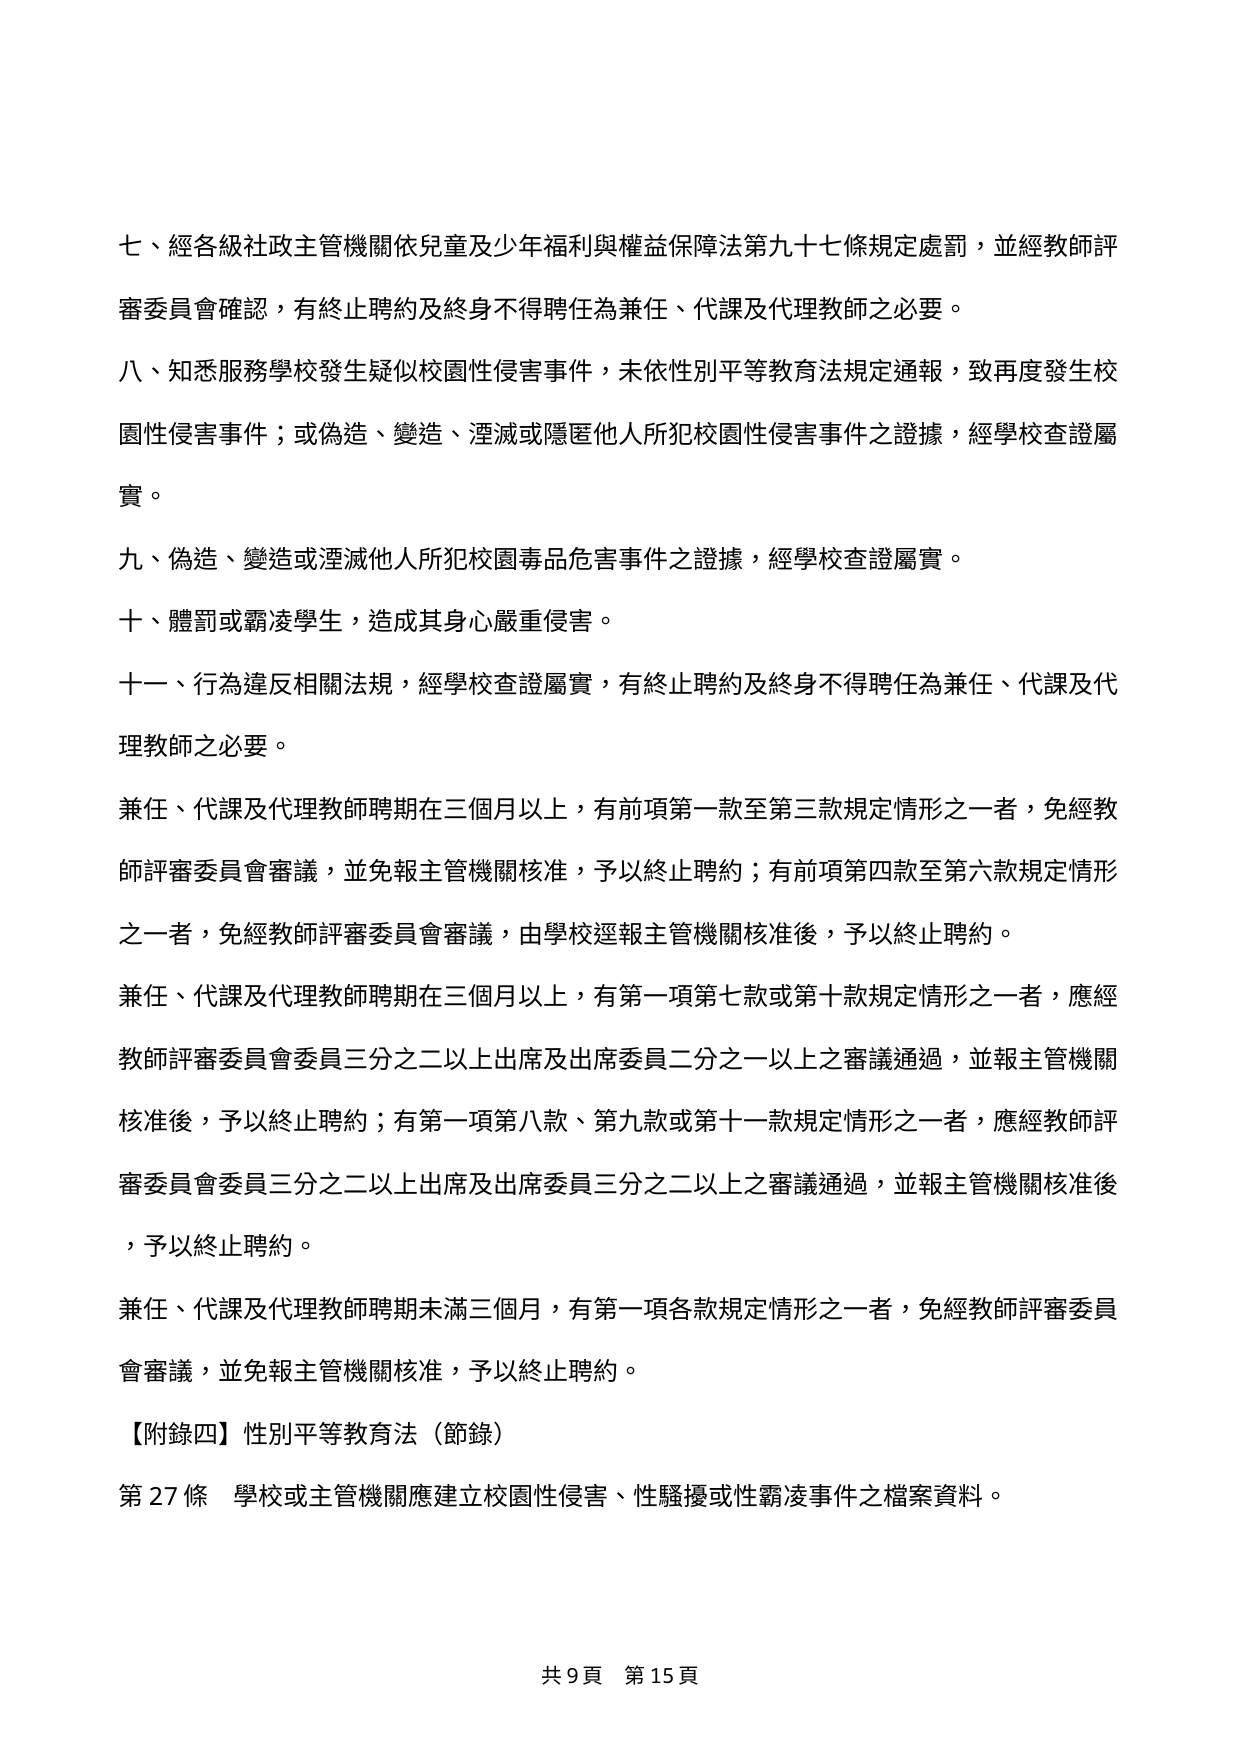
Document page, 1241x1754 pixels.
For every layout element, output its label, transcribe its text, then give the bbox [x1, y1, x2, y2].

text 十、體罰或霸凌學生，造成其身心嚴重侵害。 [118, 578, 1122, 641]
text 兼任、代課及代理教師聘期在三個月以上，有前項第一款至第三款規定情形之一者，免經教師評審委員會審議，並免報主管機關核准，予以終止聘約；有前項第四款至第六款規定情形之一者，免經教師評審委員會審議，由學校逕報主管機關核准後，予以終止聘約。 [118, 766, 1122, 953]
text 兼任、代課及代理教師聘期在三個月以上，有第一項第七款或第十款規定情形之一者，應經教師評審委員會委員三分之二以上出席及出席委員二分之一以上之審議通過，並報主管機關核准後，予以終止聘約；有第一項第八款、第九款或第十一款規定情形之一者，應經教師評審委員會委員三分之二以上出席及出席委員三分之二以上之審議通過，並報主管機關核准後 [118, 953, 1122, 1203]
text 八、知悉服務學校發生疑似校園性侵害事件，未依性別平等教育法規定通報，致再度發生校園性侵害事件；或偽造、變造、湮滅或隱匿他人所犯校園性侵害事件之證據，經學校查證屬實。 [118, 328, 1122, 516]
text ，予以終止聘約。 [118, 1203, 1122, 1266]
text 十一、行為違反相關法規，經學校查證屬實，有終止聘約及終身不得聘任為兼任、代課及代理教師之必要。 [118, 641, 1122, 766]
text 第27條 學校或主管機關應建立校園性侵害、性騷擾或性霸凌事件之檔案資料。 [118, 1453, 1122, 1516]
text 【附錄四】性別平等教育法（節錄） [118, 1391, 1122, 1453]
text 九、偽造、變造或湮滅他人所犯校園毒品危害事件之證據，經學校查證屬實。 [118, 516, 1122, 578]
text 兼任、代課及代理教師聘期未滿三個月，有第一項各款規定情形之一者，免經教師評審委員會審議，並免報主管機關核准，予以終止聘約。 [118, 1266, 1122, 1391]
text 七、經各級社政主管機關依兒童及少年福利與權益保障法第九十七條規定處罰，並經教師評審委員會確認，有終止聘約及終身不得聘任為兼任、代課及代理教師之必要。 [118, 203, 1122, 328]
